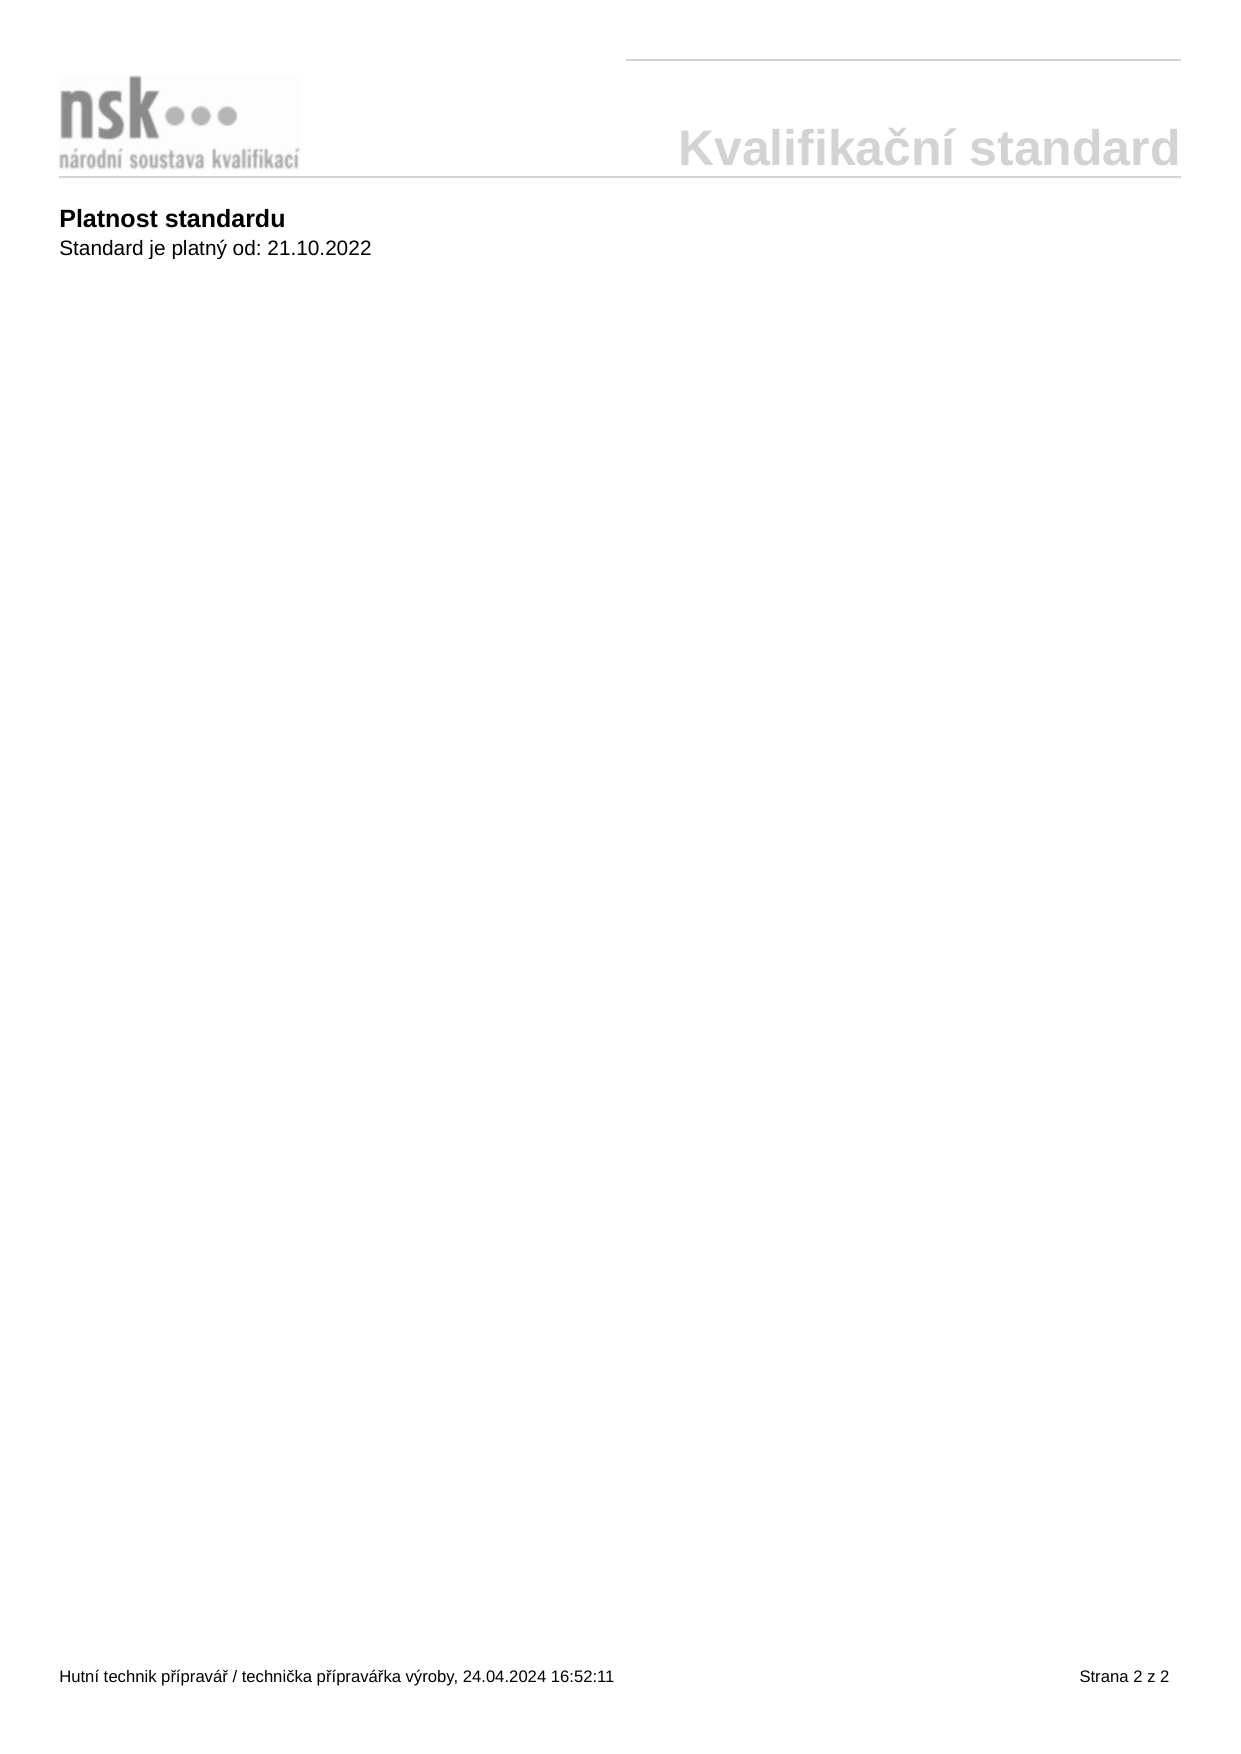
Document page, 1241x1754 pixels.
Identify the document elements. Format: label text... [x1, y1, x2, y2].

table_cell [626, 1409, 862, 1658]
table_cell [862, 859, 1093, 1159]
table_cell [1169, 1159, 1181, 1409]
table_cell [1093, 559, 1169, 859]
table_cell [862, 259, 1093, 559]
table_cell [484, 259, 620, 559]
table_cell [484, 1409, 620, 1658]
table_cell Kvalifikační standard [626, 61, 1181, 176]
table_cell [620, 559, 626, 859]
table_cell [484, 171, 620, 176]
table_cell [1093, 259, 1169, 559]
table_cell [59, 178, 1181, 194]
table_cell [620, 259, 626, 559]
table_cell [1169, 1409, 1181, 1658]
table_cell [1093, 1159, 1169, 1409]
table_cell [620, 1409, 626, 1658]
table_cell [484, 194, 620, 200]
table_cell [1169, 1658, 1181, 1694]
table_cell Hutní technik přípravář / technička přípravářka výroby, 24.04.2024 16:52:11 [59, 1658, 862, 1694]
table_cell [626, 194, 862, 200]
table_cell Strana 2 z 2 [862, 1658, 1169, 1694]
table_cell [626, 859, 862, 1159]
table_cell [59, 194, 483, 200]
table_cell [1169, 859, 1181, 1159]
table_cell [1093, 194, 1169, 200]
table_cell [862, 559, 1093, 859]
table_cell [862, 1159, 1093, 1409]
table_cell [626, 1159, 862, 1409]
table_cell [59, 559, 483, 859]
table_cell [484, 859, 620, 1159]
picture [58, 59, 621, 171]
table_cell [620, 859, 626, 1159]
table_cell [59, 1159, 483, 1409]
table_cell [626, 559, 862, 859]
table_cell [626, 259, 862, 559]
table_cell [1169, 194, 1181, 200]
table_cell [620, 1159, 626, 1409]
table_cell Standard je platný od: 21.10.2022 [59, 236, 1181, 259]
table_cell [484, 559, 620, 859]
table_cell [59, 1409, 483, 1658]
table_cell [1093, 859, 1169, 1159]
table_cell [484, 1159, 620, 1409]
table_cell [862, 194, 1093, 200]
table_cell [621, 59, 626, 170]
table_cell [1093, 1409, 1169, 1658]
table_cell [59, 259, 483, 559]
table_cell [59, 171, 483, 176]
table_cell Platnost standardu [59, 200, 1181, 236]
table_cell [59, 859, 483, 1159]
table_cell [1169, 559, 1181, 859]
table_cell [862, 1409, 1093, 1658]
table_cell [1169, 259, 1181, 559]
